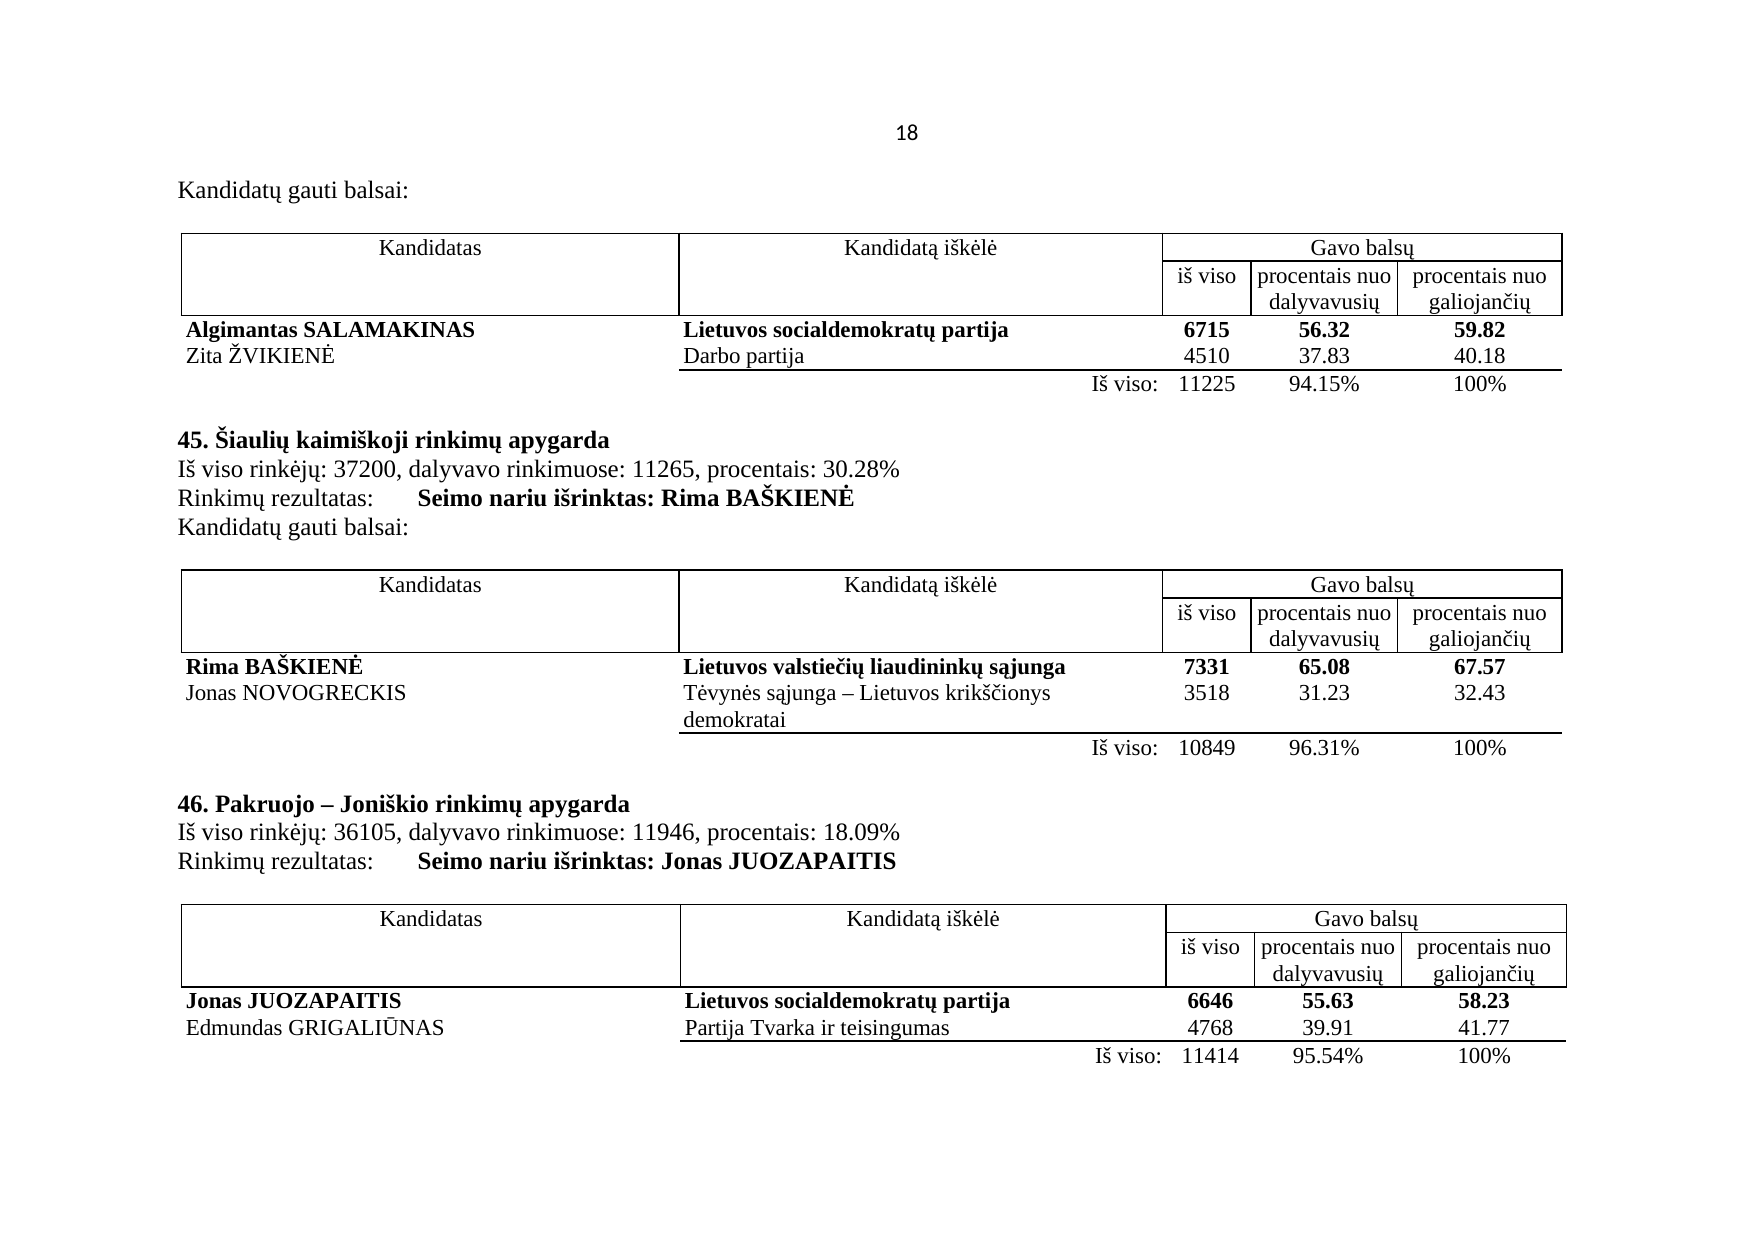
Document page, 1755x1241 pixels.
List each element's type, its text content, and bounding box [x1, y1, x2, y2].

table_header Gavo balsų [1163, 571, 1561, 597]
table_cell 67.57 [1398, 653, 1562, 679]
table_cell 94.15% [1251, 371, 1397, 397]
table_cell 100% [1401, 1042, 1566, 1068]
table_cell 31.23 [1251, 679, 1397, 732]
table_cell 7331 [1163, 653, 1251, 679]
table_cell 95.54% [1254, 1042, 1401, 1068]
text Kandidatų gauti balsai: [177, 175, 1636, 204]
table_cell Iš viso: [680, 1042, 1166, 1068]
table_cell Iš viso: [679, 371, 1162, 397]
table_cell iš viso [1167, 933, 1254, 986]
table_header Kandidatas [182, 905, 680, 986]
table_cell [181, 369, 679, 397]
table_cell procentais nuo galiojančių [1402, 933, 1566, 986]
table_cell 100% [1398, 734, 1562, 760]
table_cell 6646 [1166, 988, 1254, 1014]
table_cell 6715 [1163, 316, 1251, 342]
table_cell Lietuvos valstiečių liaudininkų sąjunga [679, 653, 1162, 679]
table_cell 4768 [1166, 1014, 1254, 1040]
text Rinkimų rezultatas: Seimo nariu išrinktas: Rima BAŠKIENĖ [177, 483, 1636, 512]
table_header Kandidatą iškėlė [681, 905, 1165, 986]
table_header Kandidatas [182, 234, 678, 314]
table_cell Darbo partija [679, 343, 1162, 369]
table_cell 59.82 [1398, 316, 1562, 342]
text 45. Šiaulių kaimiškoji rinkimų apygarda [177, 426, 1636, 454]
table_cell procentais nuo dalyvavusių [1252, 599, 1397, 651]
table_cell Jonas NOVOGRECKIS [181, 679, 679, 732]
table_cell Zita ŽVIKIENĖ [181, 343, 679, 369]
table_cell Lietuvos socialdemokratų partija [679, 316, 1162, 342]
table_cell 4510 [1163, 343, 1251, 369]
table_cell 65.08 [1251, 653, 1397, 679]
table_cell Lietuvos socialdemokratų partija [680, 988, 1166, 1014]
table_cell iš viso [1163, 262, 1250, 314]
text Iš viso rinkėjų: 36105, dalyvavo rinkimuose: 11946, procentais: 2.09% [177, 817, 1636, 846]
table_cell procentais nuo galiojančių [1398, 599, 1561, 651]
table_cell 100% [1398, 371, 1562, 397]
table_cell Iš viso: [679, 734, 1162, 760]
table_cell Partija Tvarka ir teisingumas [680, 1014, 1166, 1040]
table_cell 11414 [1166, 1042, 1254, 1068]
table_cell [181, 1040, 680, 1068]
text Kandidatų gauti balsai: [177, 512, 1636, 541]
table_cell Algimantas SALAMAKINAS [181, 316, 679, 342]
table_cell 41.77 [1401, 1014, 1566, 1040]
table_cell procentais nuo dalyvavusių [1252, 262, 1397, 314]
table_cell Rima BAŠKIENĖ [181, 653, 679, 679]
table_cell Edmundas GRIGALIŪNAS [181, 1014, 680, 1040]
table_cell 56.32 [1251, 316, 1397, 342]
table_cell 96.31% [1251, 734, 1397, 760]
table_header Kandidatą iškėlė [680, 234, 1162, 314]
table_cell iš viso [1163, 599, 1250, 651]
table_cell Tėvynės sąjunga – Lietuvos krikščionys demokratai [679, 679, 1162, 732]
table_cell 37.83 [1251, 343, 1397, 369]
table_cell procentais nuo dalyvavusių [1255, 933, 1401, 986]
table_cell Jonas JUOZAPAITIS [181, 988, 680, 1014]
table_cell 11225 [1163, 371, 1251, 397]
text 46. Pakruojo – Joniškio rinkimų apygarda [177, 789, 1636, 817]
table_header Kandidatą iškėlė [680, 571, 1162, 651]
table_cell 58.23 [1401, 988, 1566, 1014]
table_cell [181, 732, 679, 760]
table_cell 55.63 [1254, 988, 1401, 1014]
table_cell 40.18 [1398, 343, 1562, 369]
table_header Gavo balsų [1163, 234, 1561, 260]
table_cell 39.91 [1254, 1014, 1401, 1040]
table_cell procentais nuo galiojančių [1398, 262, 1561, 314]
table_cell 32.43 [1398, 679, 1562, 732]
text Iš viso rinkėjų: 37200, dalyvavo rinkimuose: 11265, procentais: 30.28% [177, 454, 1636, 483]
table_cell 10849 [1163, 734, 1251, 760]
table_cell 3518 [1163, 679, 1251, 732]
table_header Kandidatas [182, 571, 678, 651]
text Rinkimų rezultatas: Seimo nariu išrinktas: Jonas JUOZAPAITIS [177, 846, 1636, 875]
table_header Gavo balsų [1167, 905, 1566, 932]
